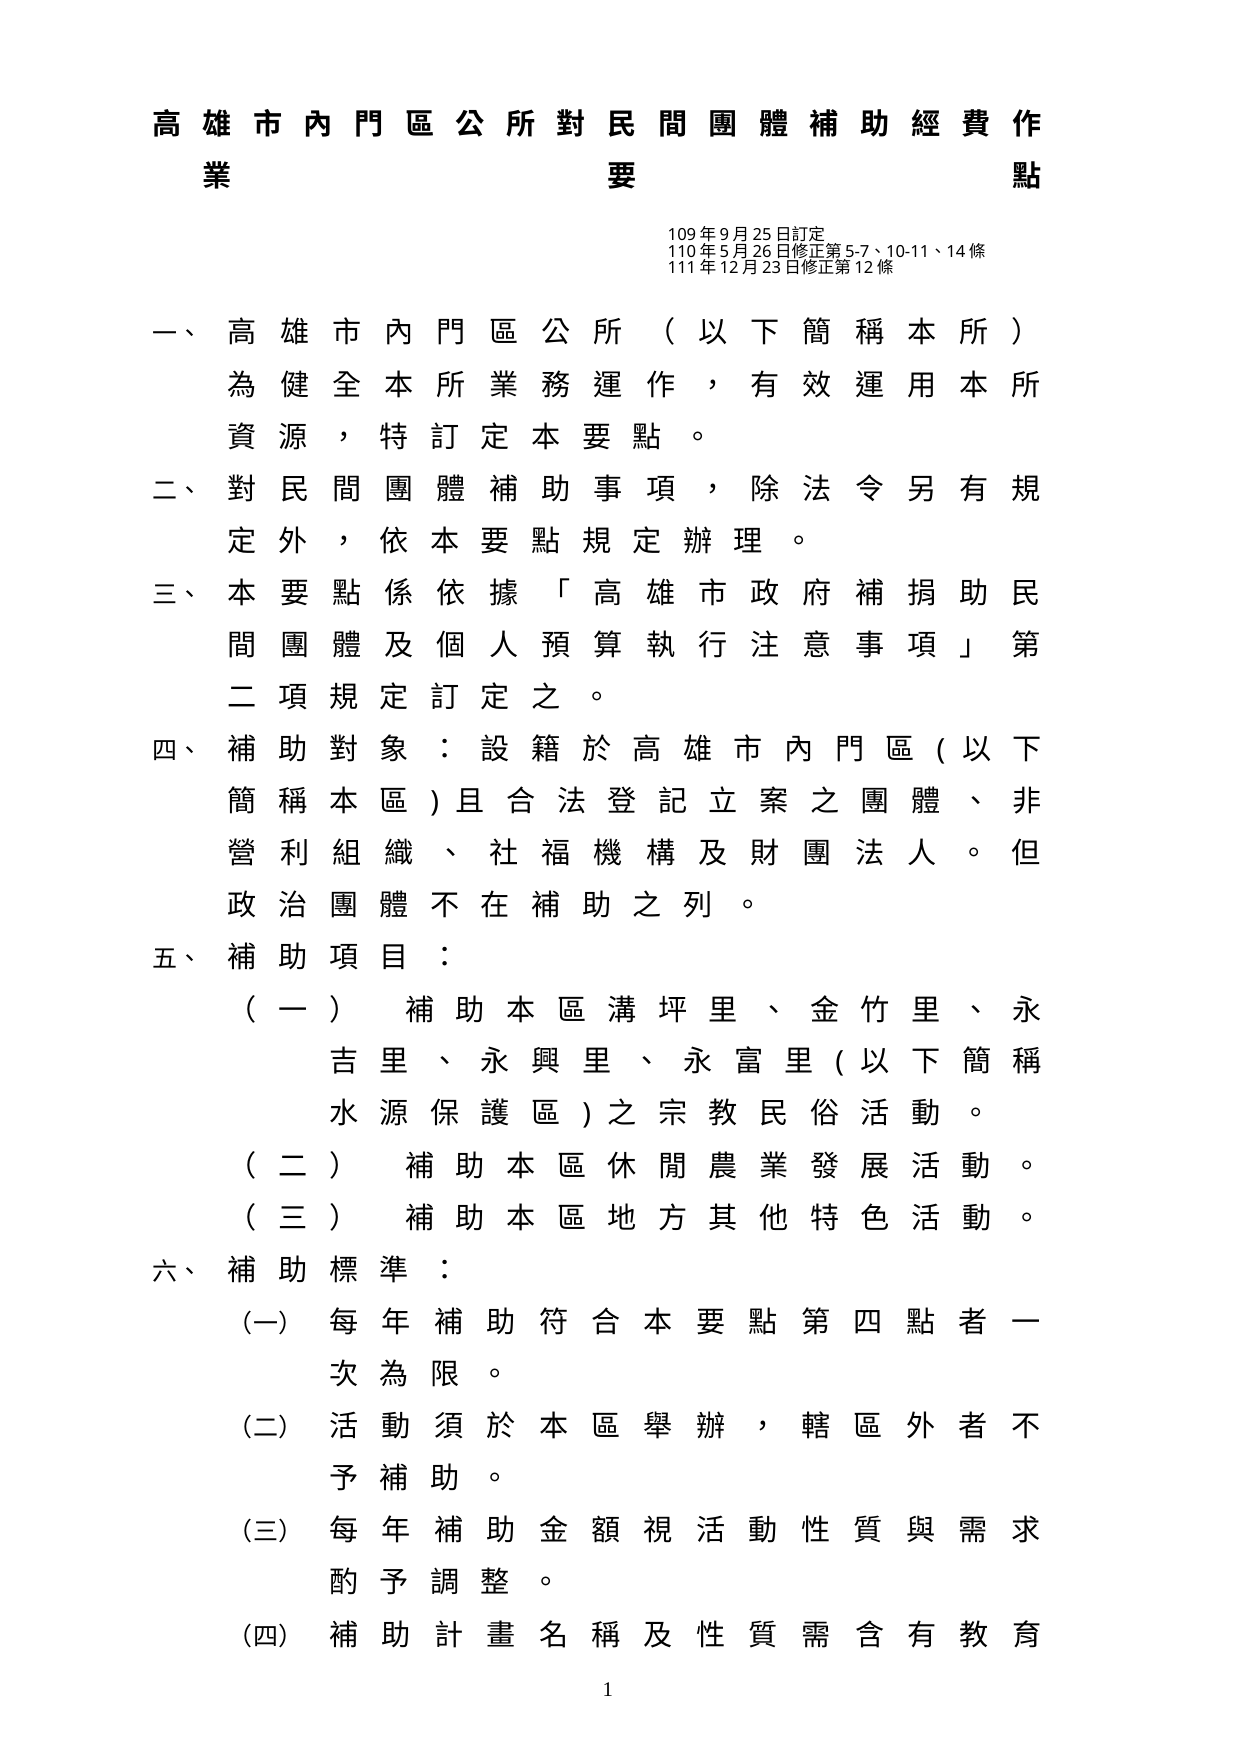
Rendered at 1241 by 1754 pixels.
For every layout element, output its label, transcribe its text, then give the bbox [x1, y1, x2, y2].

text 高雄市內門區公所對民間團體補助經費作業要點 [152, 96, 1063, 200]
list 活動須於本區舉辦，轄區外者不予補助。 [227, 1398, 1063, 1502]
list 每年補助金額視活動性質與需求酌予調整。 [227, 1502, 1063, 1606]
list 每年補助符合本要點第四點者一次為限。 [227, 1294, 1063, 1398]
text 111年12月23日修正第12條 [667, 261, 989, 277]
text 110年5月26日修正第5-7、10-11、14條 [667, 244, 989, 261]
list 對民間團體補助事項，除法令另有規定外，依本要點規定辦理。 [152, 460, 1063, 564]
text 109年9月25日訂定 [667, 227, 966, 244]
list 補助項目： [152, 929, 1063, 981]
list 補助計畫名稱及性質需含有教育宣導水資源或河川之經營、管理、保育、利用、防治、治理、休閒農業區發展等工作項目。 [227, 1606, 1063, 1658]
list 補助本區溝坪里、金竹里、永吉里、永興里、永富里(以下簡稱水源保護區)之宗教民俗活動。 [227, 981, 1063, 1137]
list 補助對象：設籍於高雄市內門區(以下簡稱本區)且合法登記立案之團體、非營利組織、社福機構及財團法人。但政治團體不在補助之列。 [152, 721, 1063, 929]
list 補助標準： [152, 1242, 1063, 1294]
list 高雄市內門區公所（以下簡稱本所）為健全本所業務運作，有效運用本所資源，特訂定本要點。 [152, 304, 1063, 460]
list 補助本區地方其他特色活動。 [227, 1189, 1063, 1242]
list 本要點係依據「高雄市政府補捐助民間團體及個人預算執行注意事項」第二項規定訂定之。 [152, 564, 1063, 721]
list 補助本區休閒農業發展活動。 [227, 1137, 1063, 1189]
